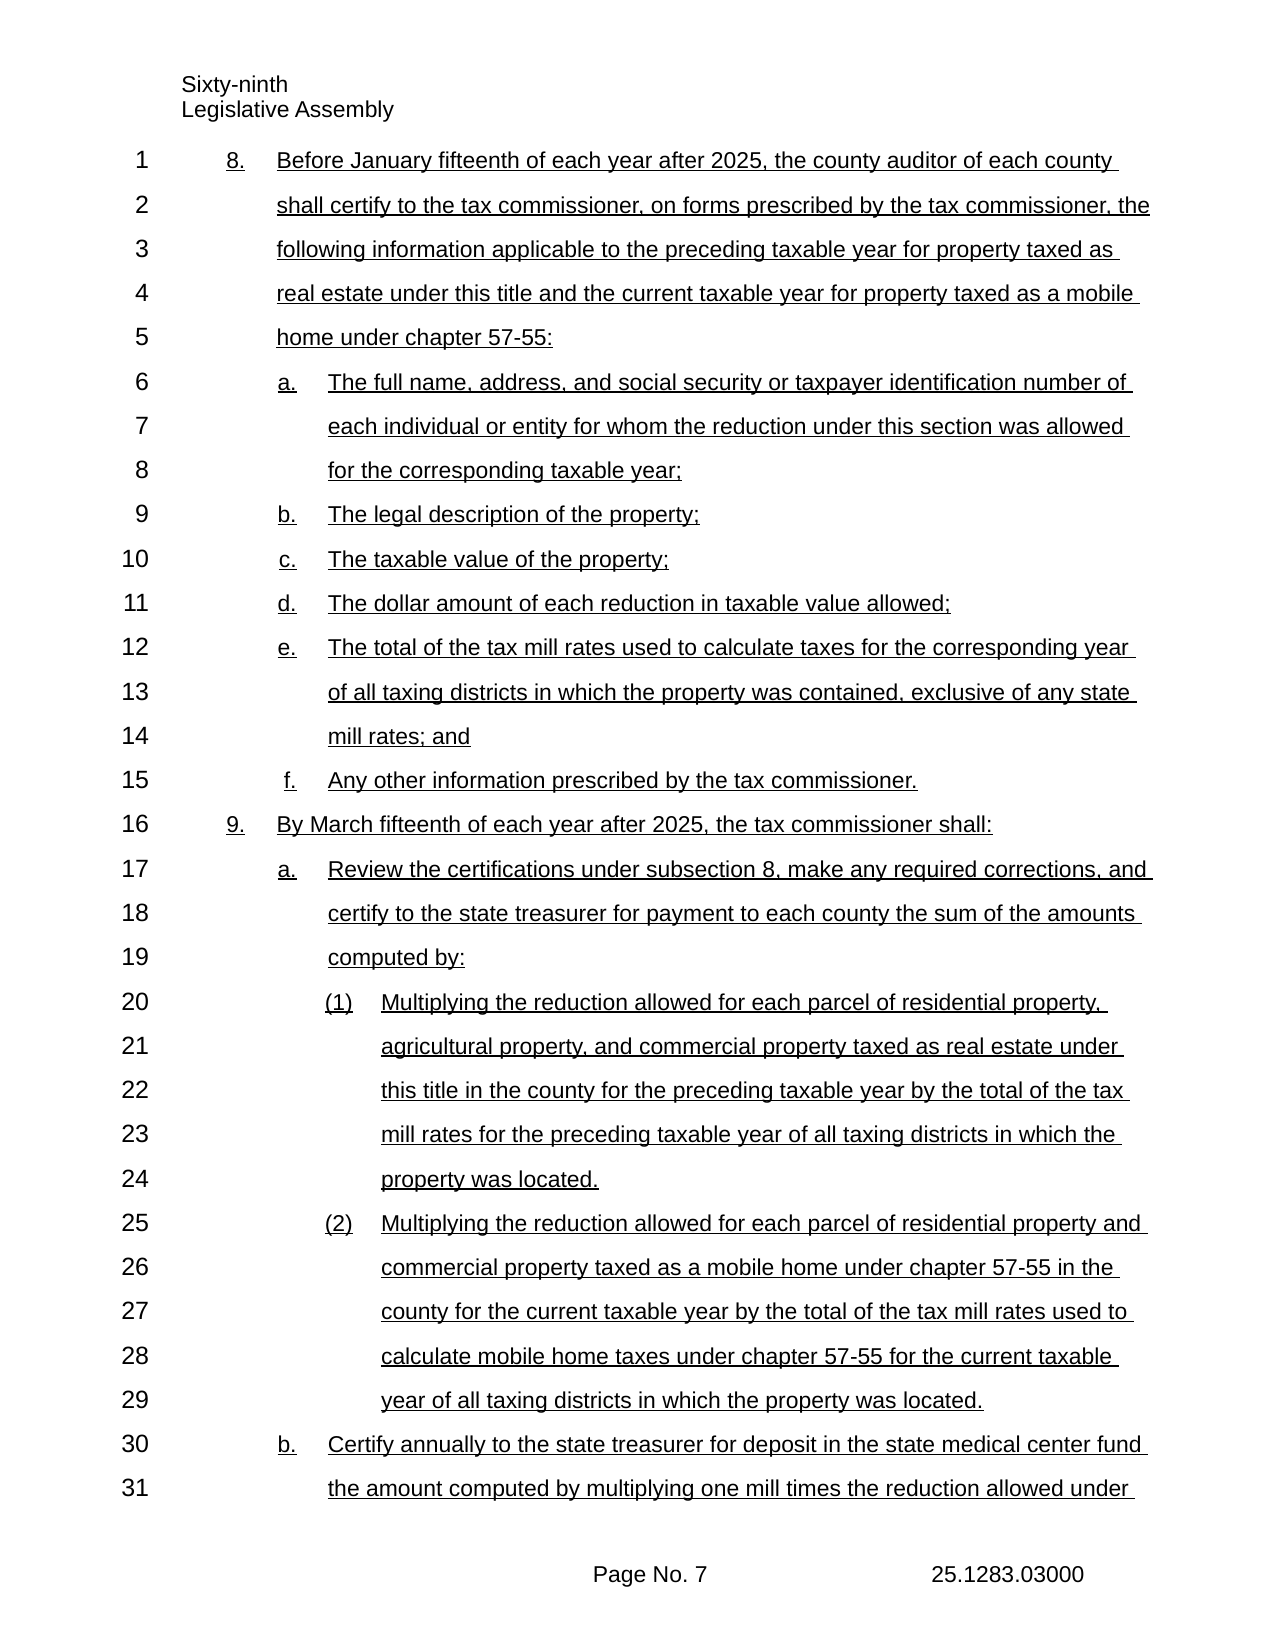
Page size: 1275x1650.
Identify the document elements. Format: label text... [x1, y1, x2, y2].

text 8. Before January fifteenth of each year after 2025, the county auditor of each county shall certify to the tax commissioner, on forms prescribed by the tax commissioner, the following information applicable to the preceding taxable year for property taxed as real estate under this title and the current taxable year for property taxed as a mobile home under chapter 57‑55: [181, 133, 1154, 355]
text d. The dollar amount of each reduction in taxable value allowed; [181, 576, 1154, 620]
text e. The total of the tax mill rates used to calculate taxes for the corresponding year of all taxing districts in which the property was contained, exclusive of any state mill rates; and [181, 620, 1154, 753]
text a. Review the certifications under subsection 8, make any required corrections, and certify to the state treasurer for payment to each county the sum of the amounts computed by: [181, 842, 1154, 974]
text (2) Multiplying the reduction allowed for each parcel of residential property and commercial property taxed as a mobile home under chapter 57‑55 in the county for the current taxable year by the total of the tax mill rates used to calculate mobile home taxes under chapter 57‑55 for the current taxable year of all taxing districts in which the property was located. [181, 1196, 1154, 1417]
text 9. By March fifteenth of each year after 2025, the tax commissioner shall: [181, 797, 1154, 842]
text c. The taxable value of the property; [181, 532, 1154, 576]
text b. The legal description of the property; [181, 487, 1154, 532]
text (1) Multiplying the reduction allowed for each parcel of residential property, agricultural property, and commercial property taxed as real estate under this title in the county for the preceding taxable year by the total of the tax mill rates for the preceding taxable year of all taxing districts in which the property was located. [181, 974, 1154, 1196]
text a. The full name, address, and social security or taxpayer identification number of each individual or entity for whom the reduction under this section was allowed for the corresponding taxable year; [181, 355, 1154, 487]
text b. Certify annually to the state treasurer for deposit in the state medical center fund the amount computed by multiplying one mill times the reduction allowed under [181, 1417, 1154, 1506]
text f. Any other information prescribed by the tax commissioner. [181, 753, 1154, 797]
